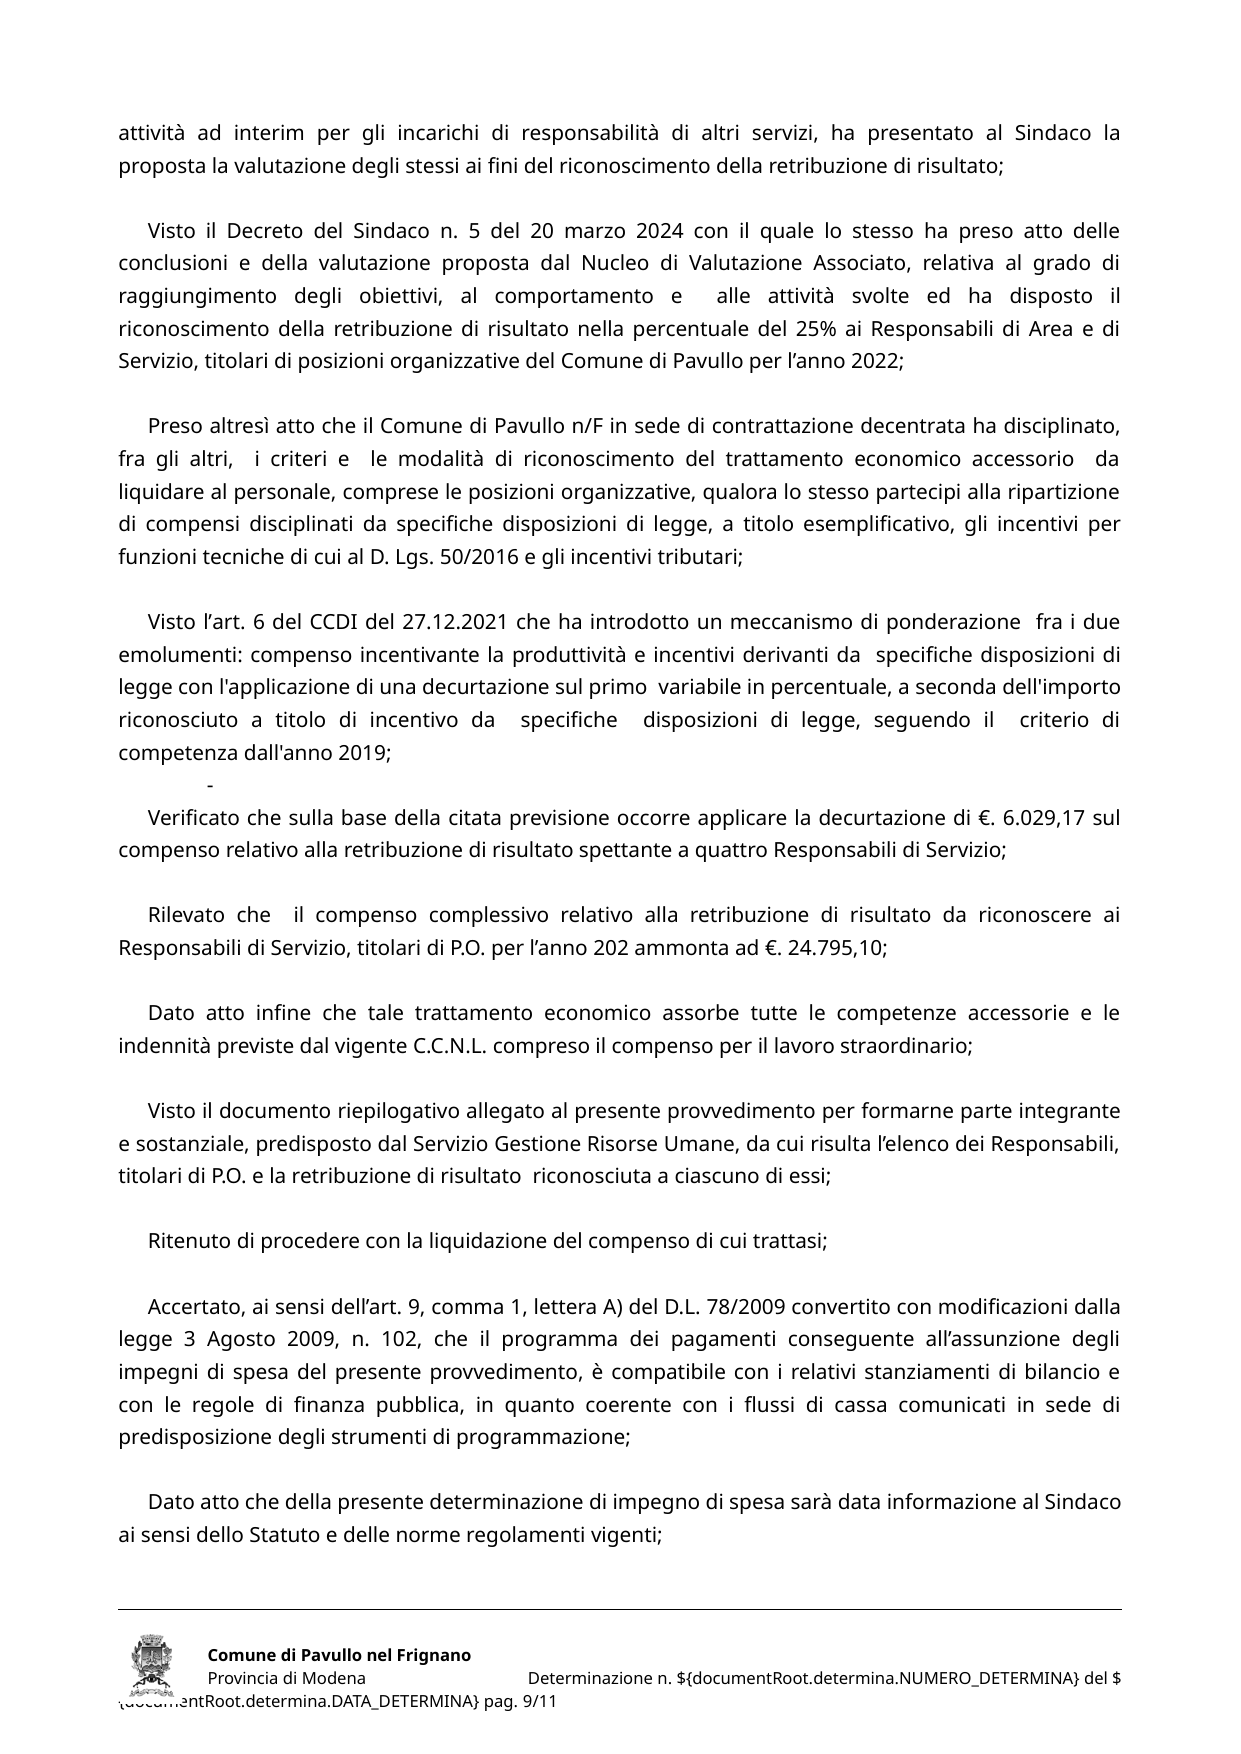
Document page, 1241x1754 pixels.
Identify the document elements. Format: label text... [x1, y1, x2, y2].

text Visto l’art. 6 del CCDI del 27.12.2021 che ha introdotto un meccanismo di ponderazione fra i due emolumenti: compenso incentivante la produttività e incentivi derivanti da specifiche disposizioni di legge con l'applicazione di una decurtazione sul primo variabile in percentuale, a seconda dell'importo riconosciuto a titolo di incentivo da specifiche disposizioni di legge, seguendo il criterio di competenza dall'anno 2019; [118, 607, 1122, 766]
text Accertato, ai sensi dell’art. 9, comma 1, lettera A) del D.L. 78/2009 convertito con modificazioni dalla legge 3 Agosto 2009, n. 102, che il programma dei pagamenti conseguente all’assunzione degli impegni di spesa del presente provvedimento, è compatibile con i relativi stanziamenti di bilancio e con le regole di finanza pubblica, in quanto coerente con i flussi di cassa comunicati in sede di predisposizione degli strumenti di programmazione; [118, 1292, 1122, 1451]
text Verificato che sulla base della citata previsione occorre applicare la decurtazione di €. 6.029,17 sul compenso relativo alla retribuzione di risultato spettante a quattro Responsabili di Servizio; [118, 803, 1122, 864]
picture [120, 1631, 183, 1704]
text attività ad interim per gli incarichi di responsabilità di altri servizi, ha presentato al Sindaco la proposta la valutazione degli stessi ai fini del riconoscimento della retribuzione di risultato; [118, 118, 1122, 179]
text Ritenuto di procedere con la liquidazione del compenso di cui trattasi; [118, 1227, 1122, 1255]
text Dato atto che della presente determinazione di impegno di spesa sarà data informazione al Sindaco ai sensi dello Statuto e delle norme regolamenti vigenti; [118, 1487, 1122, 1548]
text Visto il Decreto del Sindaco n. 5 del 20 marzo 2024 con il quale lo stesso ha preso atto delle conclusioni e della valutazione proposta dal Nucleo di Valutazione Associato, relativa al grado di raggiungimento degli obiettivi, al comportamento e alle attività svolte ed ha disposto il riconoscimento della retribuzione di risultato nella percentuale del 25% ai Responsabili di Area e di Servizio, titolari di posizioni organizzative del Comune di Pavullo per l’anno 2022; [118, 216, 1122, 375]
text Preso altresì atto che il Comune di Pavullo n/F in sede di contrattazione decentrata ha disciplinato, fra gli altri, i criteri e le modalità di riconoscimento del trattamento economico accessorio da liquidare al personale, comprese le posizioni organizzative, qualora lo stesso partecipi alla ripartizione di compensi disciplinati da specifiche disposizioni di legge, a titolo esemplificativo, gli incentivi per funzioni tecniche di cui al D. Lgs. 50/2016 e gli incentivi tributari; [118, 412, 1122, 570]
text Visto il documento riepilogativo allegato al presente provvedimento per formarne parte integrante e sostanziale, predisposto dal Servizio Gestione Risorse Umane, da cui risulta l’elenco dei Responsabili, titolari di P.O. e la retribuzione di risultato riconosciuta a ciascuno di essi; [118, 1096, 1122, 1190]
text Rilevato che il compenso complessivo relativo alla retribuzione di risultato da riconoscere ai Responsabili di Servizio, titolari di P.O. per l’anno 202 ammonta ad €. 24.795,10; [118, 901, 1122, 962]
text Dato atto infine che tale trattamento economico assorbe tutte le competenze accessorie e le indennità previste dal vigente C.C.N.L. compreso il compenso per il lavoro straordinario; [118, 998, 1122, 1059]
